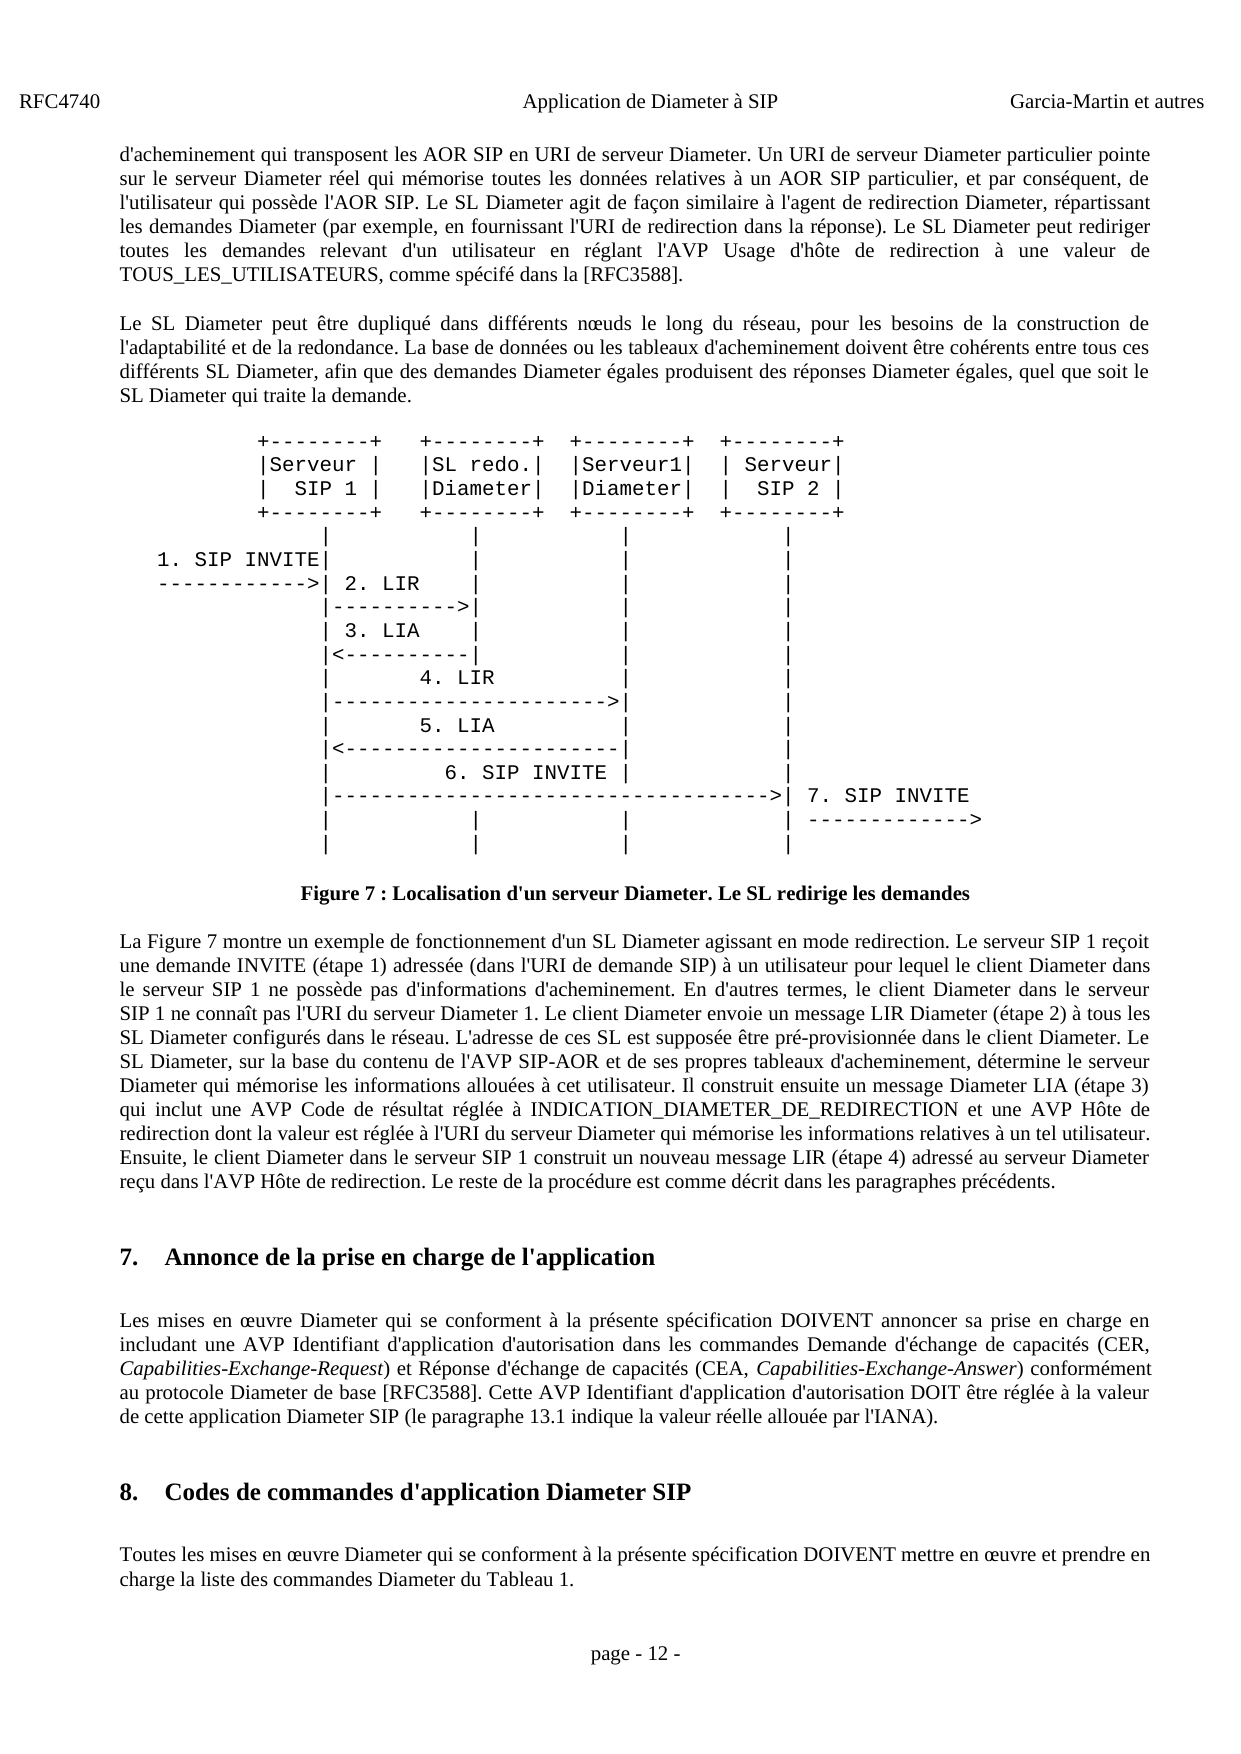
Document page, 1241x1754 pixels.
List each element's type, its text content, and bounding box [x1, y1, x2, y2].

text Toutes les mises en œuvre Diameter qui se conforment à la présente spécification DOIVENT mettre en œuvre et prendre en charge la liste des commandes Diameter du Tableau 1. [119, 1542, 1152, 1591]
text | | | | [119, 525, 1152, 549]
subtitle 8. Codes de commandes d'application Diameter SIP [119, 1477, 1152, 1506]
text La Figure 7 montre un exemple de fonctionnement d'un SL Diameter agissant en mode redirection. Le serveur SIP 1 reçoit une demande INVITE (étape 1) adressée (dans l'URI de demande SIP) à un utilisateur pour lequel le client Diameter dans le serveur SIP 1 ne possède pas d'informations d'acheminement. En d'autres termes, le client Diameter dans le serveur SIP 1 ne connaît pas l'URI du serveur Diameter 1. Le client Diameter envoie un message LIR Diameter (étape 2) à tous les SL Diameter configurés dans le réseau. L'adresse de ces SL est supposée être pré-provisionnée dans le client Diameter. Le SL Diameter, sur la base du contenu de l'AVP SIP-AOR et de ses propres tableaux d'acheminement, détermine le serveur Diameter qui mémorise les informations allouées à cet utilisateur. Il construit ensuite un message Diameter LIA (étape 3) qui inclut une AVP Code de résultat réglée à INDICATION_DIAMETER_DE_REDIRECTION et une AVP Hôte de redirection dont la valeur est réglée à l'URI du serveur Diameter qui mémorise les informations relatives à un tel utilisateur. Ensuite, le client Diameter dans le serveur SIP 1 construit un nouveau message LIR (étape 4) adressé au serveur Diameter reçu dans l'AVP Hôte de redirection. Le reste de la procédure est comme décrit dans les paragraphes précédents. [119, 929, 1152, 1193]
text |<----------------------| | [119, 738, 1152, 762]
text | | | | -------------> [119, 809, 1152, 833]
text |----------------------------------->| 7. SIP INVITE [119, 786, 1152, 809]
subtitle 7. Annonce de la prise en charge de l'application [119, 1242, 1152, 1271]
text |<----------| | | [119, 644, 1152, 667]
text +--------+ +--------+ +--------+ +--------+ [119, 502, 1152, 525]
text ------------>| 2. LIR | | | [119, 573, 1152, 596]
text |---------------------->| | [119, 691, 1152, 714]
text 1. SIP INVITE| | | | [119, 549, 1152, 573]
text Le SL Diameter peut être dupliqué dans différents nœuds le long du réseau, pour les besoins de la construction de l'adaptabilité et de la redondance. La base de données ou les tableaux d'acheminement doivent être cohérents entre tous ces différents SL Diameter, afin que des demandes Diameter égales produisent des réponses Diameter égales, quel que soit le SL Diameter qui traite la demande. [119, 311, 1152, 407]
text |---------->| | | [119, 596, 1152, 620]
text | 4. LIR | | [119, 667, 1152, 691]
text | 3. LIA | | | [119, 620, 1152, 644]
text | 6. SIP INVITE | | [119, 762, 1152, 786]
text | | | | [119, 833, 1152, 856]
text Les mises en œuvre Diameter qui se conforment à la présente spécification DOIVENT annoncer sa prise en charge en includant une AVP Identifiant d'application d'autorisation dans les commandes Demande d'échange de capacités (CER, Capabilities-Exchange-Request) et Réponse d'échange de capacités (CEA, Capabilities-Exchange-Answer) conformément au protocole Diameter de base [RFC3588]. Cette AVP Identifiant d'application d'autorisation DOIT être réglée à la valeur de cette application Diameter SIP (le paragraphe 13.1 indique la valeur réelle allouée par l'IANA). [119, 1308, 1152, 1428]
text | 5. LIA | | [119, 714, 1152, 738]
text | SIP 1 | |Diameter| |Diameter| | SIP 2 | [119, 478, 1152, 502]
subtitle Figure 7 : Localisation d'un serveur Diameter. Le SL redirige les demandes [119, 881, 1152, 904]
text +--------+ +--------+ +--------+ +--------+ [119, 431, 1152, 454]
text d'acheminement qui transposent les AOR SIP en URI de serveur Diameter. Un URI de serveur Diameter particulier pointe sur le serveur Diameter réel qui mémorise toutes les données relatives à un AOR SIP particulier, et par conséquent, de l'utilisateur qui possède l'AOR SIP. Le SL Diameter agit de façon similaire à l'agent de redirection Diameter, répartissant les demandes Diameter (par exemple, en fournissant l'URI de redirection dans la réponse). Le SL Diameter peut rediriger toutes les demandes relevant d'un utilisateur en réglant l'AVP Usage d'hôte de redirection à une valeur de TOUS_LES_UTILISATEURS, comme spécifé dans la [RFC3588]. [119, 142, 1152, 286]
text |Serveur | |SL redo.| |Serveur1| | Serveur| [119, 454, 1152, 478]
